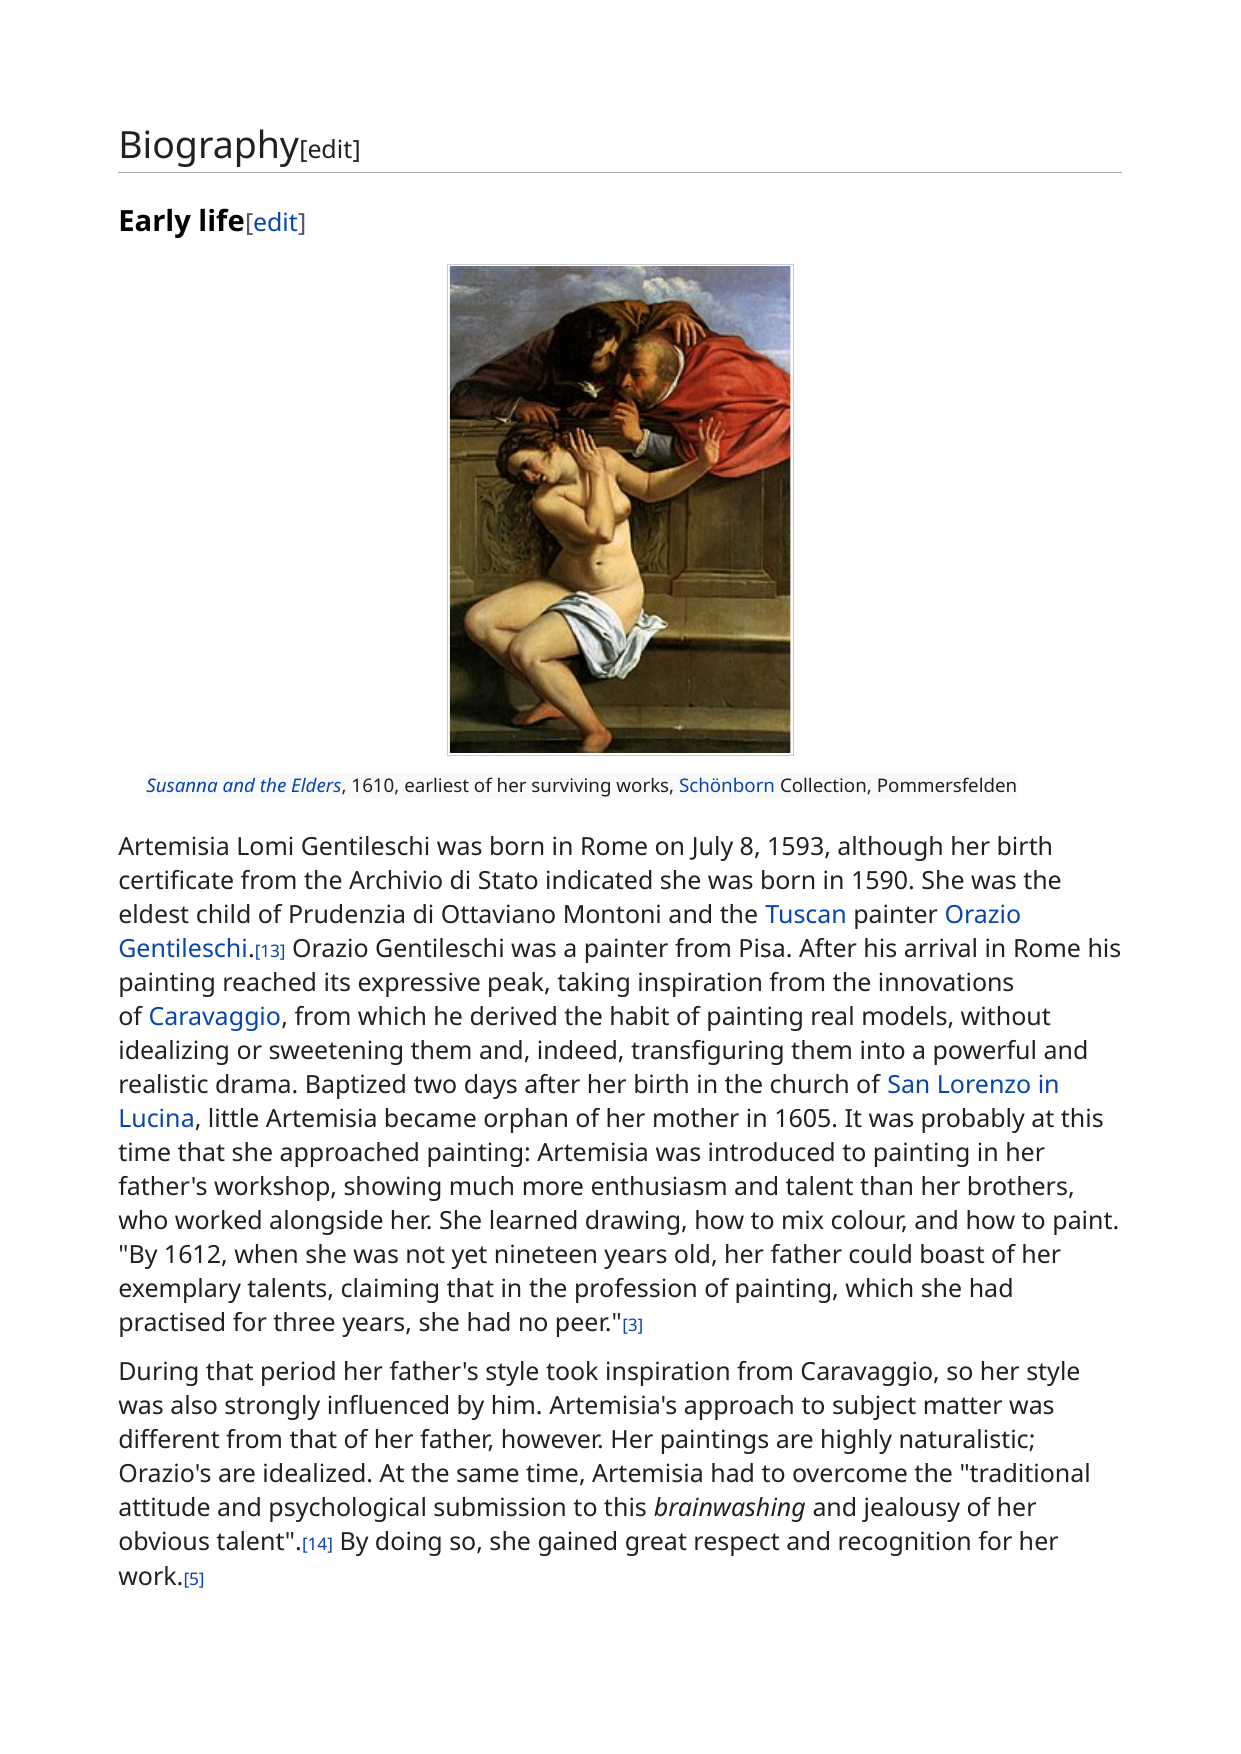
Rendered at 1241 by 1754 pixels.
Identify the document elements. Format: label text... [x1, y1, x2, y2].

text Artemisia Lomi Gentileschi was born in Rome on July 8, 1593, although her birth certificate from the Archivio di Stato indicated she was born in 1590. She was the eldest child of Prudenzia di Ottaviano Montoni and the Tuscan painter Orazio Gentileschi.[13] Orazio Gentileschi was a painter from Pisa. After his arrival in Rome his painting reached its expressive peak, taking inspiration from the innovations of Caravaggio, from which he derived the habit of painting real models, without idealizing or sweetening them and, indeed, transfiguring them into a powerful and realistic drama. Baptized two days after her birth in the church of San Lorenzo in Lucina, little Artemisia became orphan of her mother in 1605. It was probably at this time that she approached painting: Artemisia was introduced to painting in her father's workshop, showing much more enthusiasm and talent than her brothers, who worked alongside her. She learned drawing, how to mix colour, and how to paint. "By 1612, when she was not yet nineteen years old, her father could boast of her exemplary talents, claiming that in the profession of painting, which she had practised for three years, she had no peer."[3] [118, 828, 1122, 1339]
text Susanna and the Elders, 1610, earliest of her surviving works, Schönborn Collection, Pommersfelden [123, 773, 1122, 798]
picture [449, 266, 791, 753]
subtitle Biography[edit] [118, 118, 1122, 172]
subtitle Early life[edit] [118, 200, 1122, 240]
text During that period her father's style took inspiration from Caravaggio, so her style was also strongly influenced by him. Artemisia's approach to subject matter was different from that of her father, however. Her paintings are highly naturalistic; Orazio's are idealized. At the same time, Artemisia had to overcome the "traditional attitude and psychological submission to this brainwashing and jealousy of her obvious talent".[14] By doing so, she gained great respect and recognition for her work.[5] [118, 1354, 1122, 1592]
